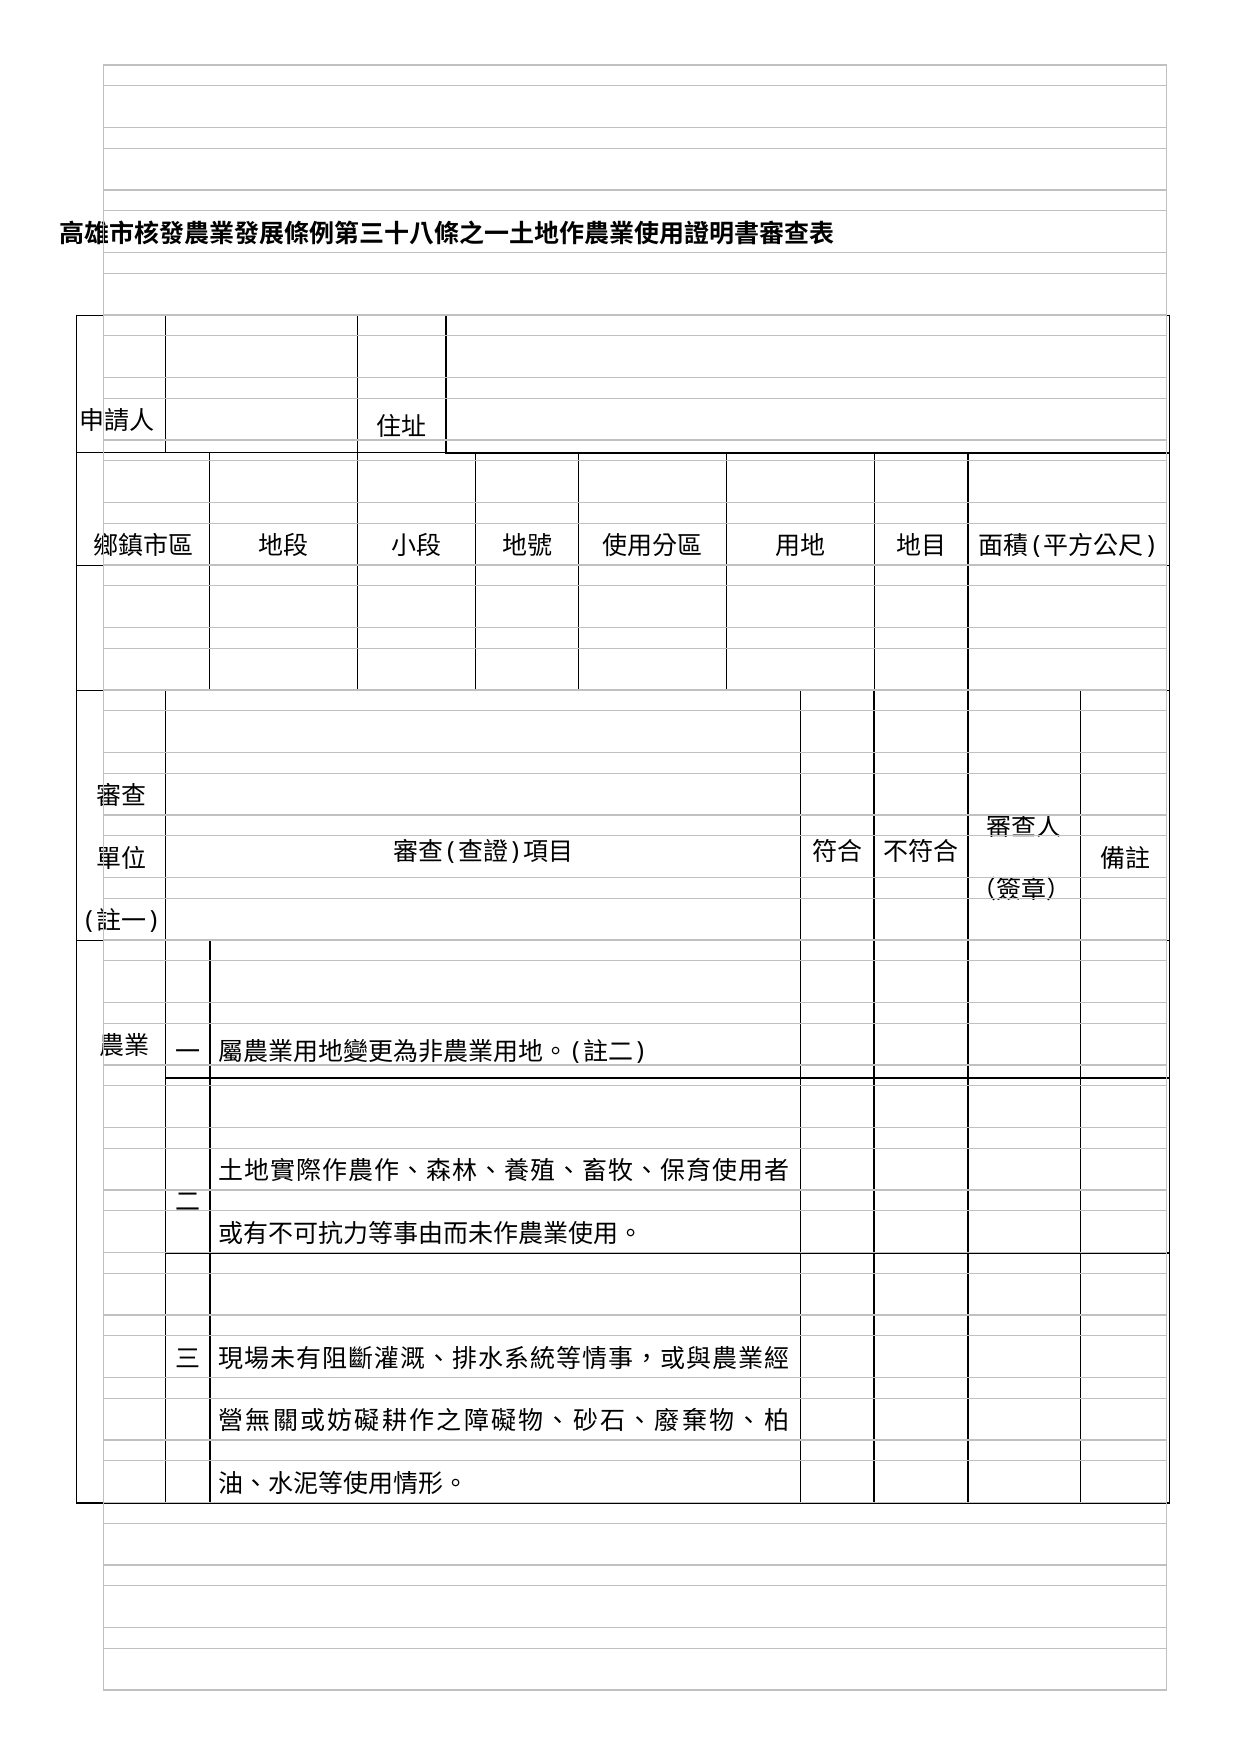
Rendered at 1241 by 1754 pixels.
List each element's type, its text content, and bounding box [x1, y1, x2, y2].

table_cell 審查人 （簽章） [969, 816, 1004, 835]
table_cell [358, 628, 475, 648]
table_cell [969, 461, 1166, 502]
table_cell 農業 [104, 1211, 165, 1252]
table_header [166, 441, 357, 452]
table_header [166, 336, 357, 377]
table_cell [801, 1336, 873, 1377]
table_cell 審查 單位 (註一) [104, 753, 165, 773]
table_cell [969, 1079, 1080, 1085]
table_cell [358, 586, 475, 627]
table_cell [579, 649, 726, 689]
table_cell [801, 878, 873, 898]
table_cell 使用分區 [579, 524, 726, 564]
table_cell [875, 1086, 967, 1127]
table_cell 用地 [727, 524, 874, 564]
table_cell [875, 1211, 967, 1252]
table_cell [1081, 1378, 1166, 1398]
table_cell 審查人 （簽章） [1050, 878, 1080, 898]
table_cell 二 [166, 1128, 209, 1148]
table_cell [969, 941, 1080, 960]
table_cell [801, 1079, 873, 1085]
table_cell [358, 566, 475, 585]
table_cell 鄉鎮市區 [104, 524, 209, 564]
table_cell [1081, 753, 1166, 773]
table_header [447, 399, 1166, 439]
table_cell [166, 1003, 209, 1023]
table_cell [801, 711, 873, 752]
table_cell [476, 628, 578, 648]
table_cell [476, 454, 578, 460]
table_cell [166, 1274, 209, 1314]
table_cell [1081, 1316, 1166, 1335]
table_cell [476, 649, 578, 689]
table_cell [801, 753, 873, 773]
table_cell [358, 453, 475, 460]
table_cell [166, 816, 800, 835]
table_cell 農業 [104, 1336, 165, 1377]
table_cell 二 [166, 1079, 209, 1085]
table_cell [166, 691, 800, 710]
table_cell [1081, 878, 1166, 898]
table_cell 農業 [104, 1441, 165, 1460]
table_cell [875, 711, 967, 752]
table_cell [211, 1086, 800, 1127]
table_cell [875, 1149, 967, 1189]
table_cell [579, 503, 726, 523]
table_cell [1081, 1211, 1166, 1252]
table_cell [1081, 1149, 1166, 1189]
table_cell [875, 566, 967, 585]
table_cell [1081, 1066, 1166, 1077]
table_cell 農業 [77, 941, 103, 1502]
table_header 申請人 [77, 316, 103, 452]
table_cell [1081, 1441, 1166, 1460]
text 高雄市核發農業發展條例第三十八條之一土地作農業使用證明書審查表 [104, 211, 1166, 252]
table_cell [476, 461, 578, 502]
table_header [166, 378, 357, 398]
table_cell [166, 1316, 209, 1335]
table_cell [727, 628, 874, 648]
table_cell [358, 503, 475, 523]
table_cell [969, 961, 1080, 1002]
table_cell [358, 461, 475, 502]
table_cell [875, 941, 967, 960]
table_cell 符合 [801, 836, 873, 877]
table_cell 鄉鎮市區 [104, 461, 209, 502]
table_cell 審查 單位 (註一) [104, 691, 165, 710]
table_cell [801, 1254, 873, 1273]
table_cell [875, 899, 967, 939]
table_cell [875, 586, 967, 627]
table_cell [801, 691, 873, 710]
table_cell 審查(查證)項目 [166, 836, 800, 877]
table_cell [1081, 1399, 1166, 1439]
table_cell 審查人 （簽章） [999, 816, 1047, 835]
table_cell [969, 1316, 1080, 1335]
table_cell 審查人 （簽章） [1049, 816, 1080, 835]
table_cell 營無關或妨礙耕作之障礙物、砂石、廢棄物、柏 [211, 1399, 800, 1439]
table_cell [969, 1441, 1080, 1460]
table_cell [801, 1024, 873, 1064]
table_cell [1081, 691, 1166, 710]
table_cell [801, 1461, 873, 1502]
table_cell [969, 1461, 1080, 1502]
table_cell 鄉鎮市區 [104, 453, 209, 460]
table_cell [875, 454, 967, 460]
table_cell [875, 878, 967, 898]
table_cell [875, 1254, 967, 1273]
table_cell [727, 566, 874, 585]
table_header [166, 316, 357, 335]
table_cell 現場未有阻斷灌溉、排水系統等情事，或與農業經 [211, 1336, 800, 1377]
table_cell [875, 1066, 967, 1077]
table_cell [969, 1086, 1080, 1127]
table_header [447, 441, 1166, 452]
table_cell [211, 1066, 800, 1077]
table_cell [727, 461, 874, 502]
table_cell [210, 503, 357, 523]
table_cell [875, 774, 967, 814]
table_cell [801, 1191, 873, 1210]
table_header 申請人 [104, 378, 165, 398]
table_cell 地段 [210, 524, 357, 564]
table_cell [801, 1211, 873, 1252]
table_cell [104, 586, 209, 627]
table_header 申請人 [104, 399, 165, 439]
table_cell [358, 649, 475, 689]
table_cell [211, 1128, 800, 1148]
table_cell [579, 461, 726, 502]
table_cell 三 [166, 1336, 209, 1377]
table_cell [1081, 1336, 1166, 1377]
table_cell [579, 566, 726, 585]
table_cell [969, 1211, 1080, 1252]
table_cell [801, 1378, 873, 1398]
table_cell [801, 816, 873, 835]
table_cell [579, 628, 726, 648]
table_cell [801, 1274, 873, 1314]
table_header 申請人 [104, 441, 165, 452]
table_cell [969, 1066, 1080, 1077]
table_cell [875, 1336, 967, 1377]
table_cell [211, 1003, 800, 1023]
table_cell 油、水泥等使用情形。 [211, 1461, 800, 1502]
table_cell [969, 1399, 1080, 1439]
table_cell [875, 1274, 967, 1314]
table_cell [875, 628, 967, 648]
table_cell [166, 774, 800, 814]
table_cell [727, 586, 874, 627]
table_cell [875, 649, 967, 689]
table_cell 審查 單位 (註一) [104, 774, 165, 814]
table_cell [875, 1378, 967, 1398]
table_cell [875, 1441, 967, 1460]
table_cell 農業 [104, 1399, 165, 1439]
table_cell [875, 691, 967, 710]
table_cell [875, 1079, 967, 1085]
table_cell 審查人 （簽章） [969, 753, 1080, 773]
table_cell [210, 586, 357, 627]
table_cell [166, 1399, 209, 1439]
table_cell [875, 1461, 967, 1502]
table_cell [1081, 1461, 1166, 1502]
table_cell 一 [166, 1024, 209, 1064]
table_cell 面積(平方公尺) [969, 524, 1166, 564]
table_cell [875, 1024, 967, 1064]
table_cell [476, 503, 578, 523]
table_cell [875, 503, 967, 523]
table_cell 二 [166, 1086, 209, 1127]
table_cell [476, 566, 578, 585]
table_cell [579, 454, 726, 460]
table_cell [1081, 774, 1166, 814]
table_cell [875, 816, 967, 835]
table_cell [211, 1191, 800, 1210]
table_cell [969, 1024, 1080, 1064]
table_cell [969, 586, 1166, 627]
table_cell [801, 774, 873, 814]
table_cell 二 [166, 1191, 209, 1210]
table_cell 審查 單位 (註一) [77, 691, 103, 939]
table_cell 審查 單位 (註一) [104, 711, 165, 752]
table_cell [166, 1378, 209, 1398]
table_cell 地目 [875, 524, 967, 564]
table_cell [211, 1079, 800, 1085]
table_cell 或有不可抗力等事由而未作農業使用。 [211, 1211, 800, 1252]
table_cell [969, 1336, 1080, 1377]
table_cell 土地實際作農作、森林、養殖、畜牧、保育使用者 [211, 1149, 800, 1189]
table_cell [166, 1461, 209, 1502]
table_cell [166, 1441, 209, 1460]
table_cell [1081, 961, 1166, 1002]
table_cell [875, 1399, 967, 1439]
table_cell [104, 566, 209, 585]
table_header 住址 [358, 399, 445, 439]
table_cell 農業 [104, 941, 165, 960]
table_header [358, 316, 445, 335]
table_cell [969, 1254, 1080, 1273]
table_cell 農業 [104, 1086, 165, 1127]
table_cell [875, 961, 967, 1002]
table_cell [211, 1316, 800, 1335]
table_header 申請人 [104, 316, 165, 335]
table_cell 審查人 （簽章） [969, 878, 992, 898]
table_cell [1081, 941, 1166, 960]
text 高雄市核發農業發展條例第三十八條之一土地作農業使用證明書審查表 [104, 191, 1166, 210]
table_cell [875, 1316, 967, 1335]
table_cell [1081, 1191, 1166, 1210]
table_cell [1081, 1128, 1166, 1148]
table_cell [801, 1003, 873, 1023]
table_cell [166, 899, 800, 939]
table_cell [211, 1274, 800, 1314]
table_header 申請人 [104, 336, 165, 377]
table_cell [969, 566, 1166, 585]
table_cell [1081, 1274, 1166, 1314]
table_cell [166, 941, 209, 960]
table_cell [166, 1066, 209, 1077]
table_cell [969, 454, 1166, 460]
table_cell [801, 941, 873, 960]
table_cell [727, 454, 874, 460]
table_cell 二 [166, 1211, 209, 1252]
text 高雄市核發農業發展條例第三十八條之一土地作農業使用證明書審查表 [59, 189, 103, 252]
table_cell 農業 [104, 1378, 165, 1398]
table_cell [801, 1128, 873, 1148]
table_cell [210, 453, 357, 460]
table_cell [166, 711, 800, 752]
table_cell 農業 [104, 1024, 165, 1064]
table_cell [1081, 899, 1166, 939]
table_cell [476, 586, 578, 627]
table_cell [211, 1441, 800, 1460]
table_cell 農業 [104, 1316, 165, 1335]
table_header [447, 336, 1166, 377]
table_cell 屬農業用地變更為非農業用地。(註二) [211, 1024, 800, 1064]
table_cell 二 [166, 1149, 209, 1189]
table_cell [969, 503, 1166, 523]
table_cell 審查 單位 (註一) [104, 899, 165, 939]
table_cell [969, 1378, 1080, 1398]
table_cell [77, 566, 103, 689]
table_cell 農業 [104, 961, 165, 1002]
table_cell [211, 961, 800, 1002]
table_cell [875, 1003, 967, 1023]
table_cell 農業 [104, 1253, 165, 1273]
table_cell [1081, 1024, 1166, 1064]
table_cell [210, 461, 357, 502]
table_cell [801, 1316, 873, 1335]
table_cell [801, 961, 873, 1002]
table_cell [579, 586, 726, 627]
table_cell 農業 [104, 1461, 165, 1502]
table_cell [210, 566, 357, 585]
table_header [447, 378, 1166, 398]
table_cell 審查 單位 (註一) [104, 816, 165, 835]
table_cell 審查人 （簽章） [969, 899, 1080, 939]
table_cell 地號 [476, 524, 578, 564]
table_header [358, 441, 445, 452]
table_cell 審查人 （簽章） [969, 836, 1080, 877]
table_cell [969, 649, 1166, 689]
table_cell [1081, 1254, 1166, 1273]
table_cell [875, 753, 967, 773]
table_cell 農業 [104, 1128, 165, 1148]
table_cell [104, 628, 209, 648]
table_header [358, 336, 445, 377]
table_cell [801, 1149, 873, 1189]
table_cell 審查人 （簽章） [990, 878, 1052, 898]
table_cell 農業 [104, 1274, 165, 1314]
table_cell [801, 1086, 873, 1127]
table_cell [969, 1149, 1080, 1189]
table_cell [801, 899, 873, 939]
table_cell 農業 [104, 1149, 165, 1189]
table_cell [875, 1191, 967, 1210]
table_cell [801, 1441, 873, 1460]
table_cell [166, 878, 800, 898]
table_cell [211, 1254, 800, 1273]
table_cell [969, 1274, 1080, 1314]
table_cell [801, 1066, 873, 1077]
table_cell 不符合 [875, 836, 967, 877]
table_cell [210, 649, 357, 689]
table_cell 審查 單位 (註一) [104, 836, 165, 877]
table_cell 備註 [1081, 836, 1166, 877]
table_cell 審查人 （簽章） [969, 774, 1080, 814]
table_cell 農業 [104, 1003, 165, 1023]
table_cell [1081, 1003, 1166, 1023]
table_cell 農業 [104, 1066, 165, 1085]
table_header [447, 316, 1166, 335]
table_cell [166, 961, 209, 1002]
table_cell [211, 941, 800, 960]
table_cell [211, 1378, 800, 1398]
table_cell 審查人 （簽章） [969, 691, 1080, 710]
table_cell [727, 503, 874, 523]
table_cell 鄉鎮市區 [104, 503, 209, 523]
table_cell [969, 628, 1166, 648]
table_cell [210, 628, 357, 648]
table_cell 鄉鎮市區 [77, 453, 103, 564]
table_cell [969, 1191, 1080, 1210]
table_cell [1081, 1086, 1166, 1127]
table_cell [166, 753, 800, 773]
table_cell 審查 單位 (註一) [104, 878, 165, 898]
table_cell [875, 1128, 967, 1148]
table_cell [1081, 816, 1166, 835]
table_cell [969, 1003, 1080, 1023]
table_cell [1081, 711, 1166, 752]
table_cell 審查人 （簽章） [969, 711, 1080, 752]
table_header [358, 378, 445, 398]
table_cell [166, 1254, 209, 1273]
table_cell [727, 649, 874, 689]
table_cell 小段 [358, 524, 475, 564]
table_cell [875, 461, 967, 502]
table_cell [1081, 1079, 1166, 1085]
table_cell 農業 [104, 1191, 165, 1210]
table_cell [801, 1399, 873, 1439]
table_header [166, 399, 357, 439]
table_cell [104, 649, 209, 689]
table_cell [969, 1128, 1080, 1148]
